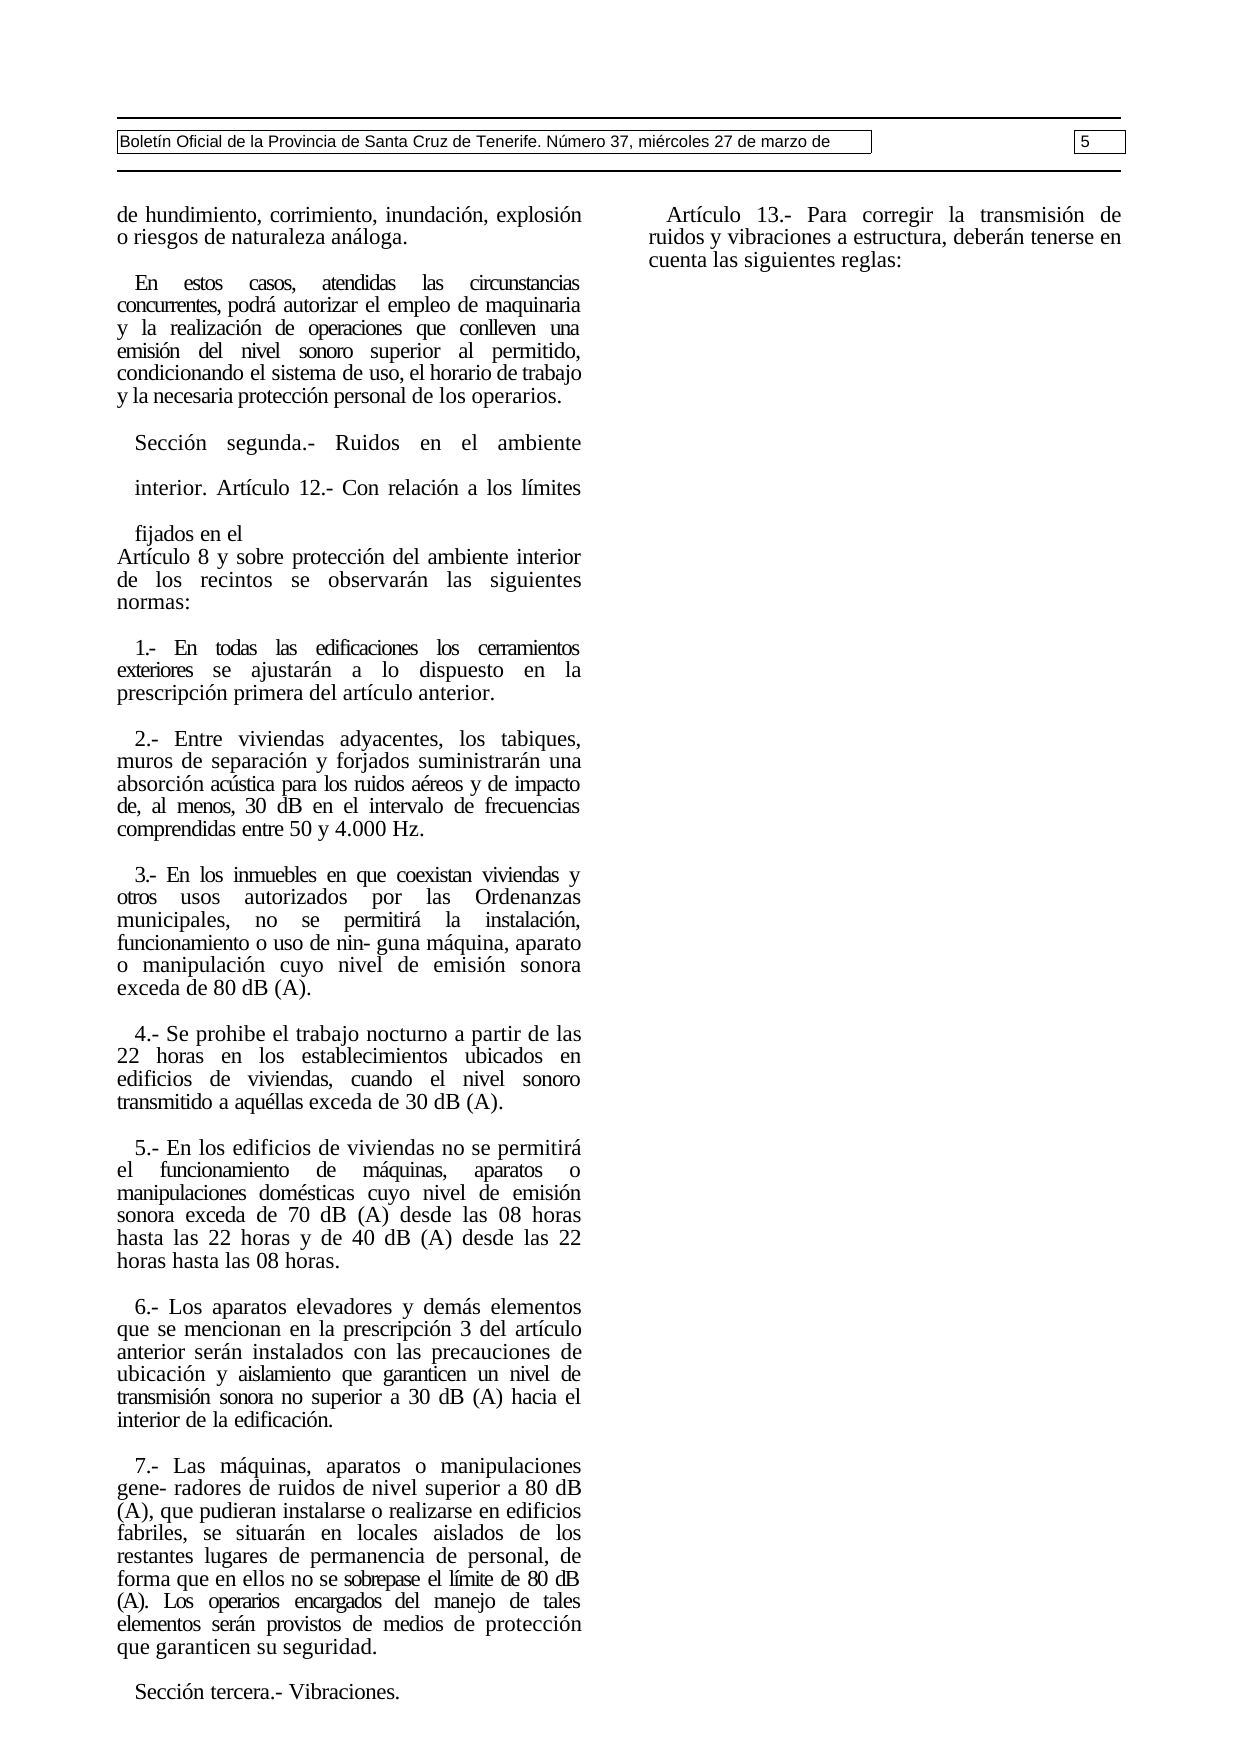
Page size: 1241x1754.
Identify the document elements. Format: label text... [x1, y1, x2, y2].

text En estos casos, atendidas las circunstancias concurrentes, podrá autorizar el empleo de maquinaria y la realización de operaciones que conlleven una emisión del nivel sonoro superior al permitido, condicionando el sistema de uso, el horario de trabajo y la necesaria protección personal de los operarios. [117, 272, 582, 408]
text Sección tercera.- Vibraciones. [134, 1679, 594, 1704]
text 3.- En los inmuebles en que coexistan viviendas y otros usos autorizados por las Ordenanzas municipales, no se permitirá la instalación, funcionamiento o uso de nin- guna máquina, aparato o manipulación cuyo nivel de emisión sonora exceda de 80 dB (A). [117, 864, 582, 1000]
text Sección segunda.- Ruidos en el ambiente interior. Artículo 12.- Con relación a los límites fijados en el [134, 409, 582, 547]
text 5.- En los edificios de viviendas no se permitirá el funcionamiento de máquinas, aparatos o manipulaciones domésticas cuyo nivel de emisión sonora exceda de 70 dB (A) desde las 08 horas hasta las 22 horas y de 40 dB (A) desde las 22 horas hasta las 08 horas. [117, 1137, 582, 1273]
text Artículo 8 y sobre protección del ambiente interior de los recintos se observarán las siguientes normas: [117, 547, 582, 615]
text 6.- Los aparatos elevadores y demás elementos que se mencionan en la prescripción 3 del artículo anterior serán instalados con las precauciones de ubicación y aislamiento que garanticen un nivel de transmisión sonora no superior a 30 dB (A) hacia el interior de la edificación. [117, 1296, 582, 1432]
text 4.- Se prohibe el trabajo nocturno a partir de las 22 horas en los establecimientos ubicados en edificios de viviendas, cuando el nivel sonoro transmitido a aquéllas exceda de 30 dB (A). [117, 1023, 582, 1114]
text de hundimiento, corrimiento, inundación, explosión o riesgos de naturaleza análoga. [117, 204, 582, 249]
text 1.- En todas las edificaciones los cerramientos exteriores se ajustarán a lo dispuesto en la prescripción primera del artículo anterior. [117, 637, 582, 705]
text 7.- Las máquinas, aparatos o manipulaciones gene- radores de ruidos de nivel superior a 80 dB (A), que pudieran instalarse o realizarse en edificios fabriles, se situarán en locales aislados de los restantes lugares de permanencia de personal, de forma que en ellos no se sobrepase el límite de 80 dB (A). Los operarios encargados del manejo de tales elementos serán provistos de medios de protección que garanticen su seguridad. [117, 1455, 582, 1659]
text 2.- Entre viviendas adyacentes, los tabiques, muros de separación y forjados suministrarán una absorción acústica para los ruidos aéreos y de impacto de, al menos, 30 dB en el intervalo de frecuencias comprendidas entre 50 y 4.000 Hz. [117, 728, 582, 841]
text Artículo 13.- Para corregir la transmisión de ruidos y vibraciones a estructura, deberán tenerse en cuenta las siguientes reglas: [648, 204, 1122, 272]
